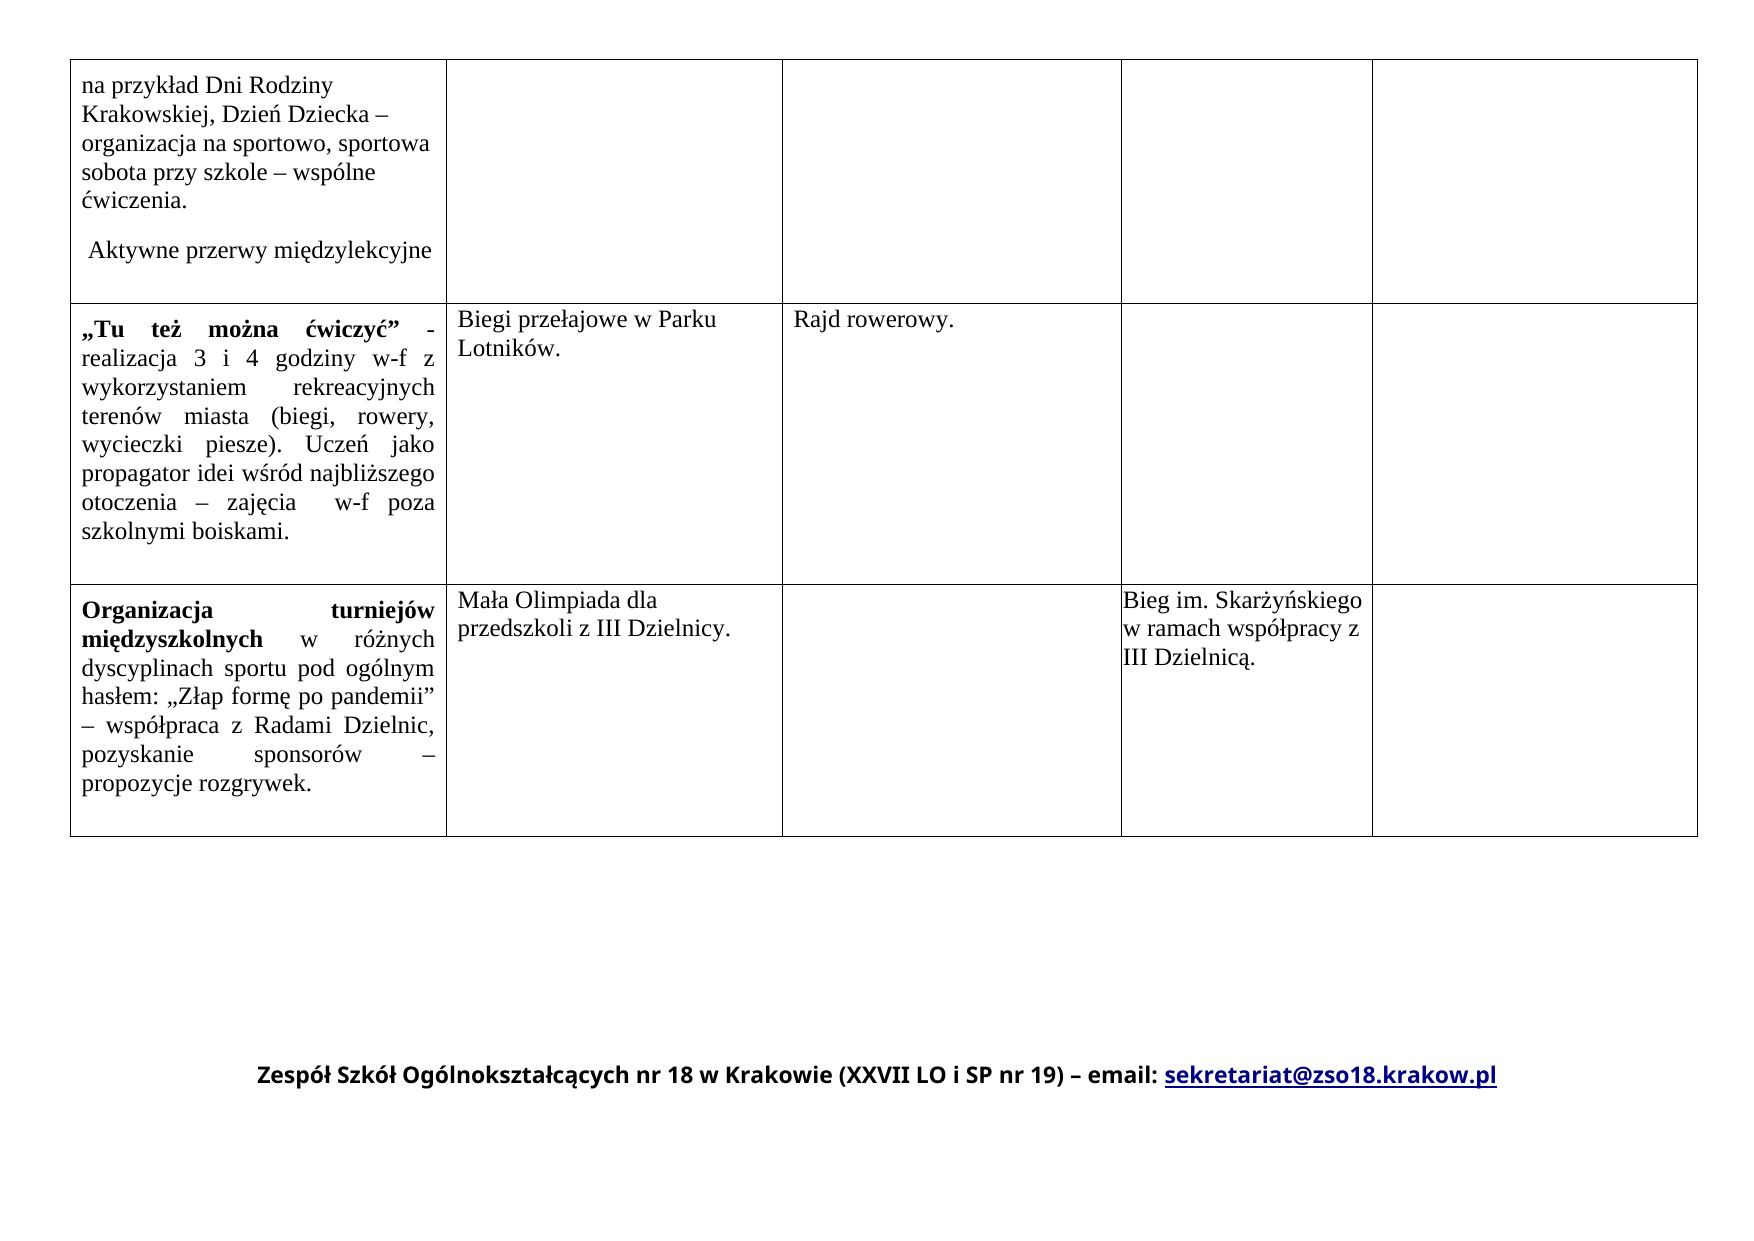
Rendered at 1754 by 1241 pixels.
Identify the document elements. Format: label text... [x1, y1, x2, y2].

table_cell [447, 60, 782, 303]
table_cell [1373, 60, 1697, 303]
table_cell Rajd rowerowy. [783, 304, 1121, 584]
table_cell „Tu też można ćwiczyć” - realizacja 3 i 4 godziny w-f z wykorzystaniem rekreacyjnych terenów miasta (biegi, rowery, wycieczki piesze). Uczeń jako propagator idei wśród najbliższego otoczenia – zajęcia w-f poza szkolnymi boiskami. [71, 304, 446, 584]
table_cell na przykład Dni Rodziny Krakowskiej, Dzień Dziecka – organizacja na sportowo, sportowa sobota przy szkole – wspólne ćwiczenia. Aktywne przerwy międzylekcyjne [71, 60, 446, 303]
table_cell Organizacja turniejów międzyszkolnych w różnych dyscyplinach sportu pod ogólnym hasłem: „Złap formę po pandemii” – współpraca z Radami Dzielnic, pozyskanie sponsorów – propozycje rozgrywek. [71, 585, 446, 836]
table_cell [783, 585, 1121, 836]
table_cell [783, 60, 1121, 303]
table_cell Biegi przełajowe w Parku Lotników. [447, 304, 782, 584]
table_cell [1122, 60, 1372, 303]
table_cell [1373, 304, 1697, 584]
table_cell [1373, 585, 1697, 836]
table_cell [1122, 304, 1372, 584]
table_cell Bieg im. Skarżyńskiego w ramach współpracy z III Dzielnicą. [1122, 585, 1372, 836]
table_cell Mała Olimpiada dla przedszkoli z III Dzielnicy. [447, 585, 782, 836]
text Zespół Szkół Ogólnokształcących nr 18 w Krakowie (XXVII LO i SP nr 19) – email: sekretariat@zso18.krakow.pl [148, 1059, 1606, 1091]
